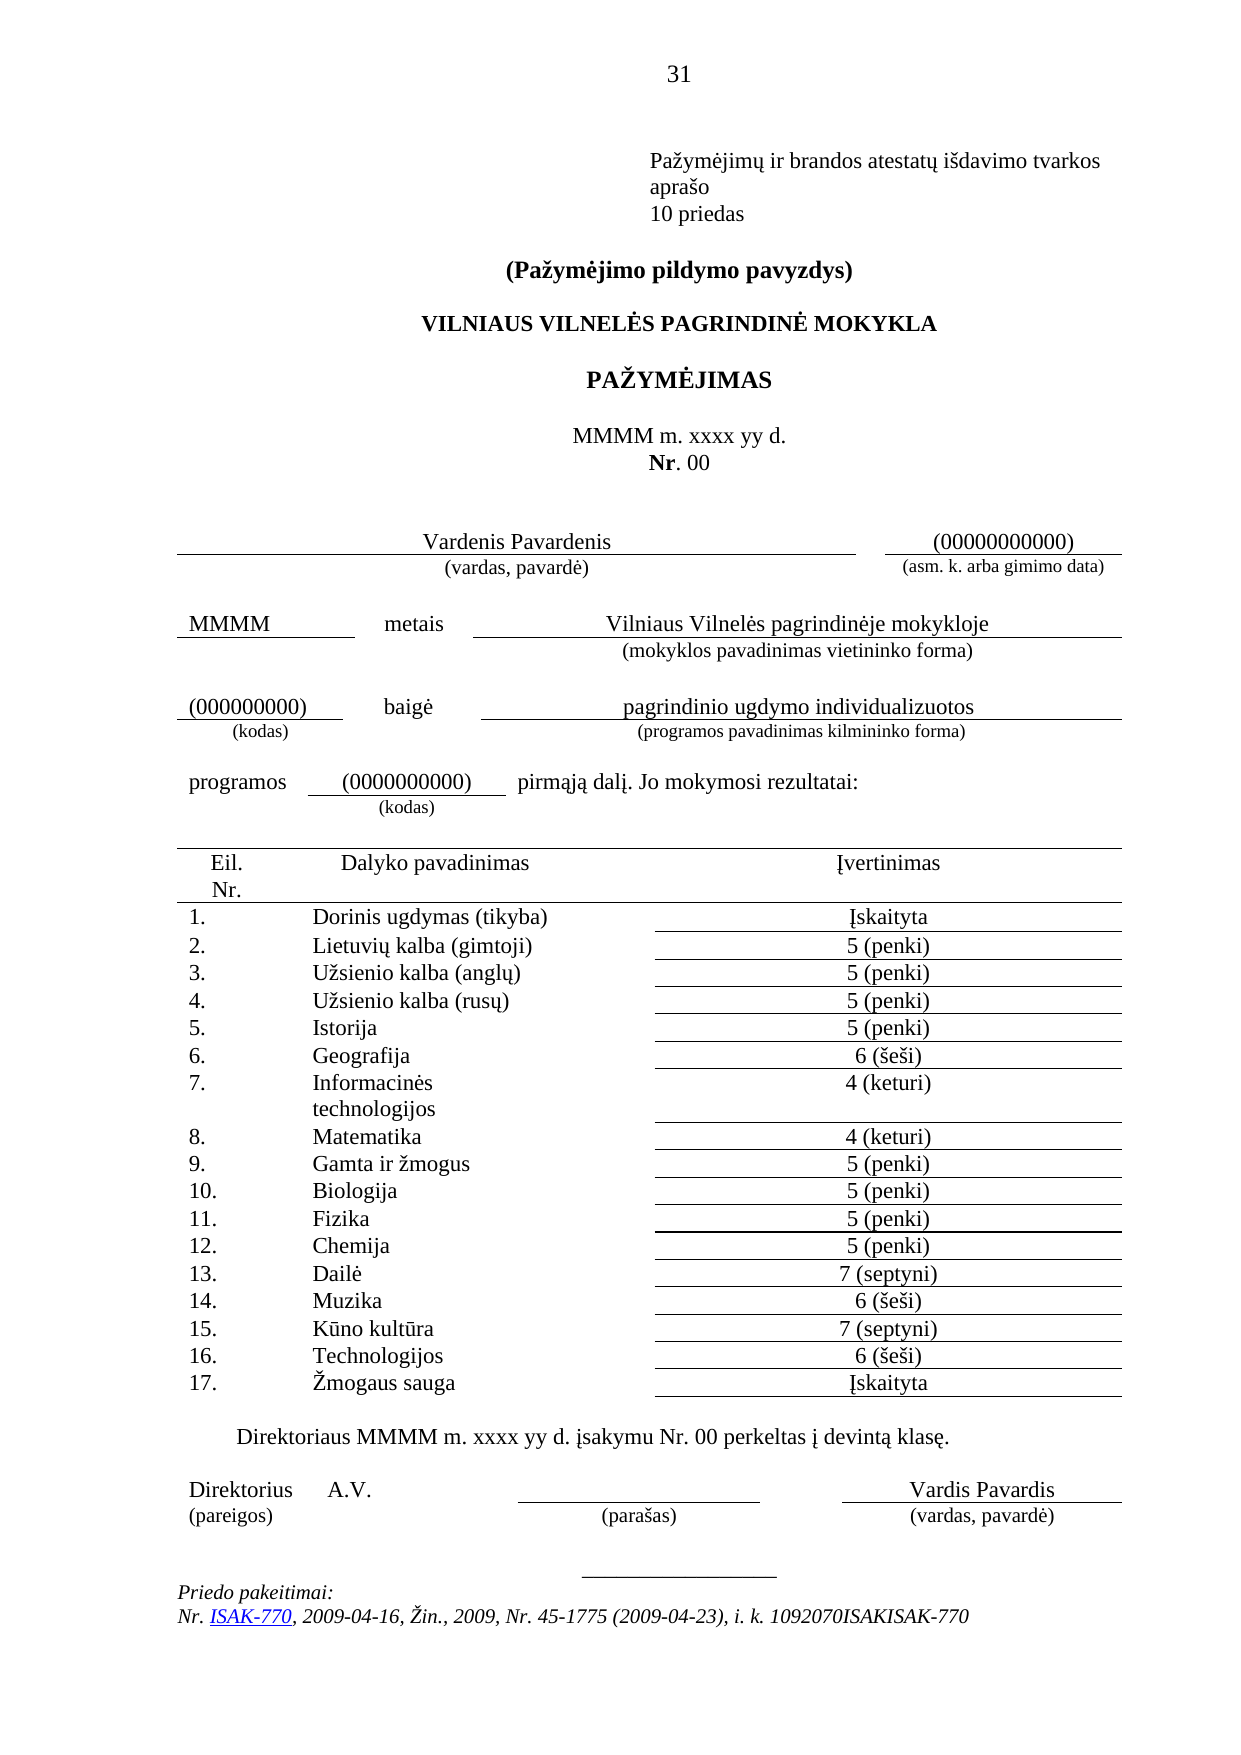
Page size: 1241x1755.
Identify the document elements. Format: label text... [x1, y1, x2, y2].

table_cell [569, 1122, 598, 1149]
table_header Eil. Nr. [177, 849, 276, 902]
table_cell 5 (penki) [655, 1205, 1122, 1231]
table_cell Dorinis ugdymas (tikyba) [301, 903, 569, 931]
table_cell [569, 1314, 598, 1341]
table_cell Istorija [301, 1013, 569, 1041]
table_cell [569, 1013, 598, 1041]
table_cell [627, 1068, 654, 1122]
table_cell [276, 1041, 301, 1068]
table_cell Įskaityta [655, 903, 1122, 931]
table_cell 2. [177, 931, 276, 958]
table_cell 3. [177, 959, 276, 986]
table_cell [598, 1341, 627, 1368]
table_cell [627, 1177, 654, 1204]
table_header [343, 693, 372, 719]
table_cell [598, 1286, 627, 1313]
table_cell 4 (keturi) [655, 1123, 1122, 1149]
table_header (0000000000) [308, 768, 506, 794]
table_cell Chemija [301, 1231, 569, 1259]
table_cell [627, 1259, 654, 1286]
table_header [856, 528, 885, 554]
table_cell [598, 1013, 627, 1041]
table_cell [598, 931, 627, 958]
table_cell Užsienio kalba (anglų) [301, 959, 569, 986]
table_cell 6 (šeši) [655, 1342, 1122, 1368]
table_cell [627, 986, 654, 1013]
table_header programos [177, 768, 307, 794]
table_cell [598, 903, 627, 931]
table_cell [276, 1177, 301, 1204]
table_cell 14. [177, 1286, 276, 1313]
table_cell [598, 1149, 627, 1177]
table_cell (mokyklos pavadinimas vietininko forma) [473, 638, 1122, 664]
table_cell 6. [177, 1041, 276, 1068]
table_cell [760, 1502, 842, 1529]
table_cell (kodas) [177, 720, 343, 742]
table_cell (asm. k. arba gimimo data) [885, 555, 1122, 582]
table_cell 7. [177, 1068, 276, 1122]
table_header [598, 849, 627, 902]
table_cell [598, 959, 627, 986]
table_cell [627, 1341, 654, 1368]
table_cell 4 (keturi) [655, 1069, 1122, 1122]
table_cell [598, 1204, 627, 1231]
table_cell 6 (šeši) [655, 1287, 1122, 1313]
table_cell [598, 1314, 627, 1341]
table_cell Įskaityta [655, 1369, 1122, 1396]
table_cell [276, 959, 301, 986]
table_cell [627, 1122, 654, 1149]
table_cell [598, 1259, 627, 1286]
table_cell 7 (septyni) [655, 1260, 1122, 1286]
table_cell Užsienio kalba (rusų) [301, 986, 569, 1013]
table_cell [627, 1286, 654, 1313]
table_cell [276, 1149, 301, 1177]
table_cell Matematika [301, 1122, 569, 1149]
table_cell 9. [177, 1149, 276, 1177]
table_cell [598, 1068, 627, 1122]
table_header Dalyko pavadinimas [301, 849, 569, 902]
table_header baigė [372, 693, 452, 719]
table_cell [627, 1204, 654, 1231]
text Nr. ISAK-770, 2009-04-16, Žin., 2009, Nr. 45-1775 (2009-04-23), i. k. 1092070ISAKISAK-770 [177, 1604, 1181, 1628]
table_cell [598, 1231, 627, 1259]
table_header [518, 1476, 760, 1502]
table_cell 13. [177, 1259, 276, 1286]
table_cell Žmogaus sauga [301, 1368, 569, 1396]
table_header (00000000000) [885, 528, 1122, 554]
table_header Vilniaus Vilnelės pagrindinėje mokykloje [473, 610, 1122, 637]
table_header Direktorius A.V. [177, 1476, 517, 1502]
table_cell Kūno kultūra [301, 1314, 569, 1341]
table_cell [276, 931, 301, 958]
table_header [276, 849, 301, 902]
table_header (000000000) [177, 693, 343, 719]
text Direktoriaus MMMM m. xxxx yy d. įsakymu Nr. 00 perkeltas į devintą klasę. [177, 1423, 1181, 1449]
table_cell [343, 719, 372, 742]
text MMMM m. xxxx yy d. [177, 422, 1181, 449]
table_cell 10. [177, 1177, 276, 1204]
table_cell [372, 719, 452, 742]
table_cell [627, 1368, 654, 1396]
table_cell [569, 1041, 598, 1068]
table_cell [276, 903, 301, 931]
table_cell [569, 1204, 598, 1231]
table_header Įvertinimas [655, 849, 1122, 902]
table_cell [177, 795, 307, 822]
table_cell (vardas, pavardė) [842, 1503, 1122, 1529]
table_cell 5. [177, 1013, 276, 1041]
table_header pagrindinio ugdymo individualizuotos [481, 693, 1122, 719]
table_cell (parašas) [518, 1503, 760, 1529]
table_cell [598, 1177, 627, 1204]
table_cell [177, 638, 355, 664]
table_cell (pareigos) [177, 1502, 517, 1529]
text PAŽYMĖJIMAS [177, 365, 1181, 394]
table_cell 4. [177, 986, 276, 1013]
text Nr. 00 [177, 449, 1181, 475]
table_cell 5 (penki) [655, 1014, 1122, 1041]
table_cell 17. [177, 1368, 276, 1396]
table_cell [569, 1368, 598, 1396]
table_cell [569, 1068, 598, 1122]
table_header [569, 849, 598, 902]
table_cell [569, 959, 598, 986]
table_cell Gamta ir žmogus [301, 1149, 569, 1177]
table_cell [355, 637, 473, 664]
table_cell (programos pavadinimas kilmininko forma) [481, 720, 1122, 742]
table_cell Informacinės technologijos [301, 1068, 569, 1122]
table_cell [598, 986, 627, 1013]
table_cell 5 (penki) [655, 1178, 1122, 1204]
table_cell [627, 931, 654, 958]
table_cell 5 (penki) [655, 1233, 1122, 1259]
table_cell [598, 1041, 627, 1068]
table_cell [569, 1149, 598, 1177]
table_header pirmąją dalį. Jo mokymosi rezultatai: [506, 768, 1122, 794]
table_cell [627, 959, 654, 986]
table_cell [569, 1286, 598, 1313]
table_cell Muzika [301, 1286, 569, 1313]
table_cell Technologijos [301, 1341, 569, 1368]
table_cell [276, 1122, 301, 1149]
table_cell [569, 1259, 598, 1286]
text _________________ [177, 1554, 1181, 1580]
table_cell [627, 1314, 654, 1341]
table_cell Geografija [301, 1041, 569, 1068]
text Priedo pakeitimai: [177, 1580, 1181, 1604]
table_cell [569, 1341, 598, 1368]
table_cell [276, 1259, 301, 1286]
table_header metais [355, 610, 473, 637]
table_header [760, 1476, 842, 1502]
table_cell (kodas) [308, 796, 506, 822]
text aprašo [649, 173, 1181, 199]
table_cell [856, 554, 885, 582]
table_cell 8. [177, 1122, 276, 1149]
table_cell Biologija [301, 1177, 569, 1204]
table_cell [598, 1368, 627, 1396]
table_cell [276, 1368, 301, 1396]
table_cell [598, 1122, 627, 1149]
table_cell Fizika [301, 1204, 569, 1231]
table_cell (vardas, pavardė) [177, 555, 856, 582]
table_cell [627, 1149, 654, 1177]
table_header [452, 693, 481, 719]
subtitle (Pažymėjimo pildymo pavyzdys) [177, 255, 1181, 283]
table_cell [276, 1068, 301, 1122]
table_cell Dailė [301, 1259, 569, 1286]
table_cell 1. [177, 903, 276, 931]
table_cell 5 (penki) [655, 960, 1122, 986]
table_cell 5 (penki) [655, 987, 1122, 1013]
table_cell [569, 903, 598, 931]
table_header Vardis Pavardis [842, 1476, 1122, 1502]
table_cell 16. [177, 1341, 276, 1368]
table_cell [627, 1041, 654, 1068]
table_cell [276, 1286, 301, 1313]
table_header Vardenis Pavardenis [177, 528, 856, 554]
text 10 priedas [649, 199, 1181, 226]
table_cell 11. [177, 1204, 276, 1231]
text Pažymėjimų ir brandos atestatų išdavimo tvarkos [649, 147, 1181, 173]
table_cell [276, 1341, 301, 1368]
table_cell [276, 1314, 301, 1341]
table_header MMMM [177, 610, 355, 637]
table_cell 5 (penki) [655, 932, 1122, 958]
table_cell [276, 1231, 301, 1259]
table_cell [276, 1013, 301, 1041]
table_cell 5 (penki) [655, 1150, 1122, 1177]
table_cell [569, 1177, 598, 1204]
table_cell [569, 986, 598, 1013]
table_cell 7 (septyni) [655, 1315, 1122, 1341]
table_cell 15. [177, 1314, 276, 1341]
table_cell [276, 1204, 301, 1231]
table_cell 6 (šeši) [655, 1042, 1122, 1068]
table_cell [627, 1231, 654, 1259]
table_cell [506, 795, 1122, 822]
table_cell [276, 986, 301, 1013]
table_cell [452, 719, 481, 742]
table_header [627, 849, 654, 902]
table_cell [627, 903, 654, 931]
table_cell Lietuvių kalba (gimtoji) [301, 931, 569, 958]
text VILNIAUS VILNELĖS PAGRINDINĖ MOKYKLA [177, 310, 1181, 336]
table_cell 12. [177, 1231, 276, 1259]
table_cell [569, 931, 598, 958]
table_cell [627, 1013, 654, 1041]
table_cell [569, 1231, 598, 1259]
